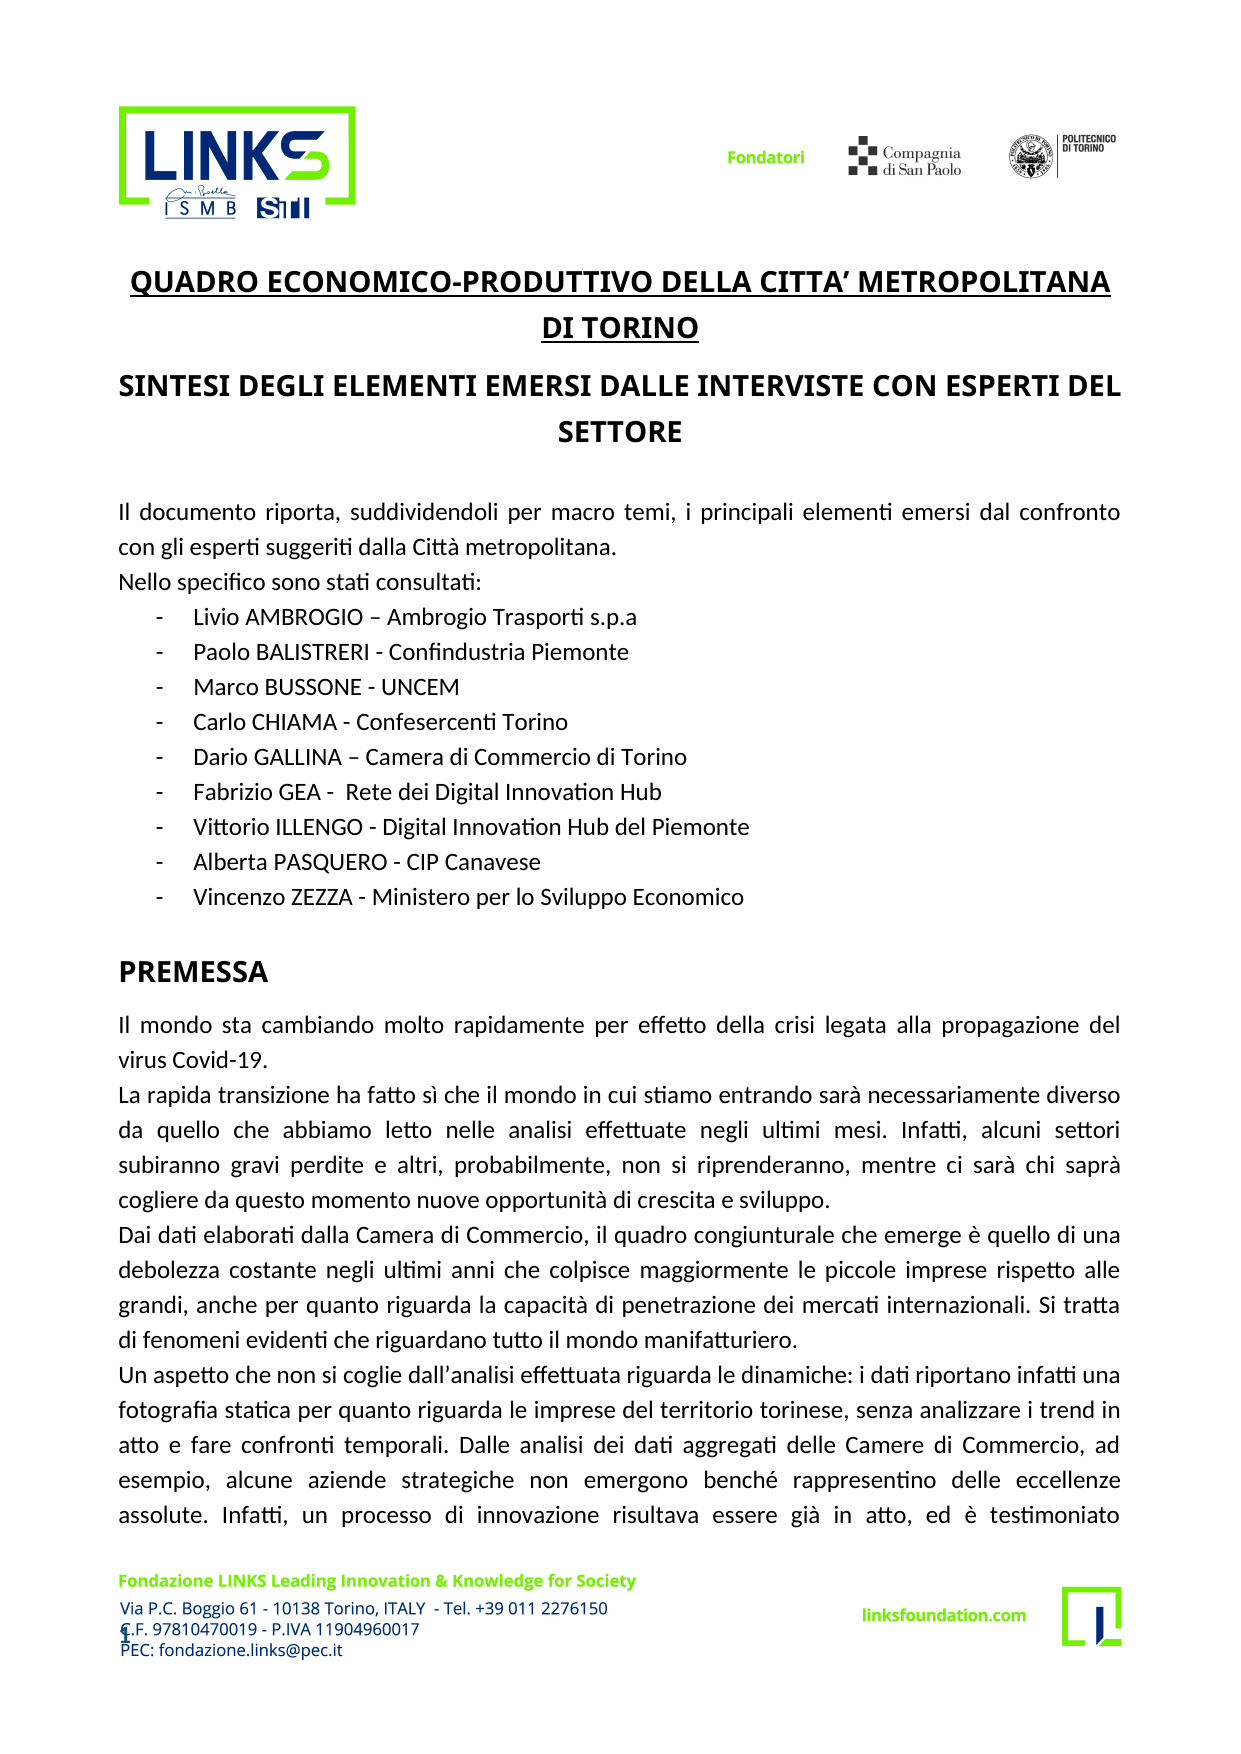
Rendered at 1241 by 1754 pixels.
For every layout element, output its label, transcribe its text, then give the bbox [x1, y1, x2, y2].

list Fabrizio GEA - Rete dei Digital Innovation Hub [156, 776, 1122, 806]
list Alberta PASQUERO - CIP Canavese [156, 846, 1122, 876]
text quadro economico-produttivo DELLA CITTA’ METROPOLITANA DI TORINO [118, 262, 1122, 347]
picture [1, 18, 1240, 1754]
text Un aspetto che non si coglie dall’analisi effettuata riguarda le dinamiche: i dati riportano infatti una fotografia statica per quanto riguarda le imprese del territorio torinese, senza analizzare i trend in atto e fare confronti temporali. Dalle analisi dei dati aggregati delle Camere di Commercio, ad esempio, alcune aziende strategiche non emergono benché rappresentino delle eccellenze assolute. Infatti, un processo di innovazione risultava essere già in atto, ed è testimoniato [118, 1359, 1122, 1529]
text Il mondo sta cambiando molto rapidamente per effetto della crisi legata alla propagazione del virus Covid-19. [118, 1009, 1122, 1074]
text La rapida transizione ha fatto sì che il mondo in cui stiamo entrando sarà necessariamente diverso da quello che abbiamo letto nelle analisi effettuate negli ultimi mesi. Infatti, alcuni settori subiranno gravi perdite e altri, probabilmente, non si riprenderanno, mentre ci sarà chi saprà cogliere da questo momento nuove opportunità di crescita e sviluppo. [118, 1079, 1122, 1214]
list Dario GALLINA – Camera di Commercio di Torino [156, 741, 1122, 771]
text SINTESI DEGLI eLEMENTI EMERSI DALLE INTERVISTE CON ESPERTI DEL SETTORE [118, 366, 1122, 451]
list Livio AMBROGIO – Ambrogio Trasporti s.p.a [156, 601, 1122, 631]
list Marco BUSSONE - UNCEM [156, 671, 1122, 701]
text Nello specifico sono stati consultati: [118, 566, 1122, 596]
list Paolo BALISTRERI - Confindustria Piemonte [156, 636, 1122, 666]
text Dai dati elaborati dalla Camera di Commercio, il quadro congiunturale che emerge è quello di una debolezza costante negli ultimi anni che colpisce maggiormente le piccole imprese rispetto alle grandi, anche per quanto riguarda la capacità di penetrazione dei mercati internazionali. Si tratta di fenomeni evidenti che riguardano tutto il mondo manifatturiero. [118, 1219, 1122, 1354]
list Carlo CHIAMA - Confesercenti Torino [156, 706, 1122, 736]
text PremessA [118, 951, 1122, 991]
list Vincenzo ZEZZA - Ministero per lo Sviluppo Economico [156, 881, 1122, 911]
list Vittorio ILLENGO - Digital Innovation Hub del Piemonte [156, 811, 1122, 841]
text Il documento riporta, suddividendoli per macro temi, i principali elementi emersi dal confronto con gli esperti suggeriti dalla Città metropolitana. [118, 496, 1122, 561]
